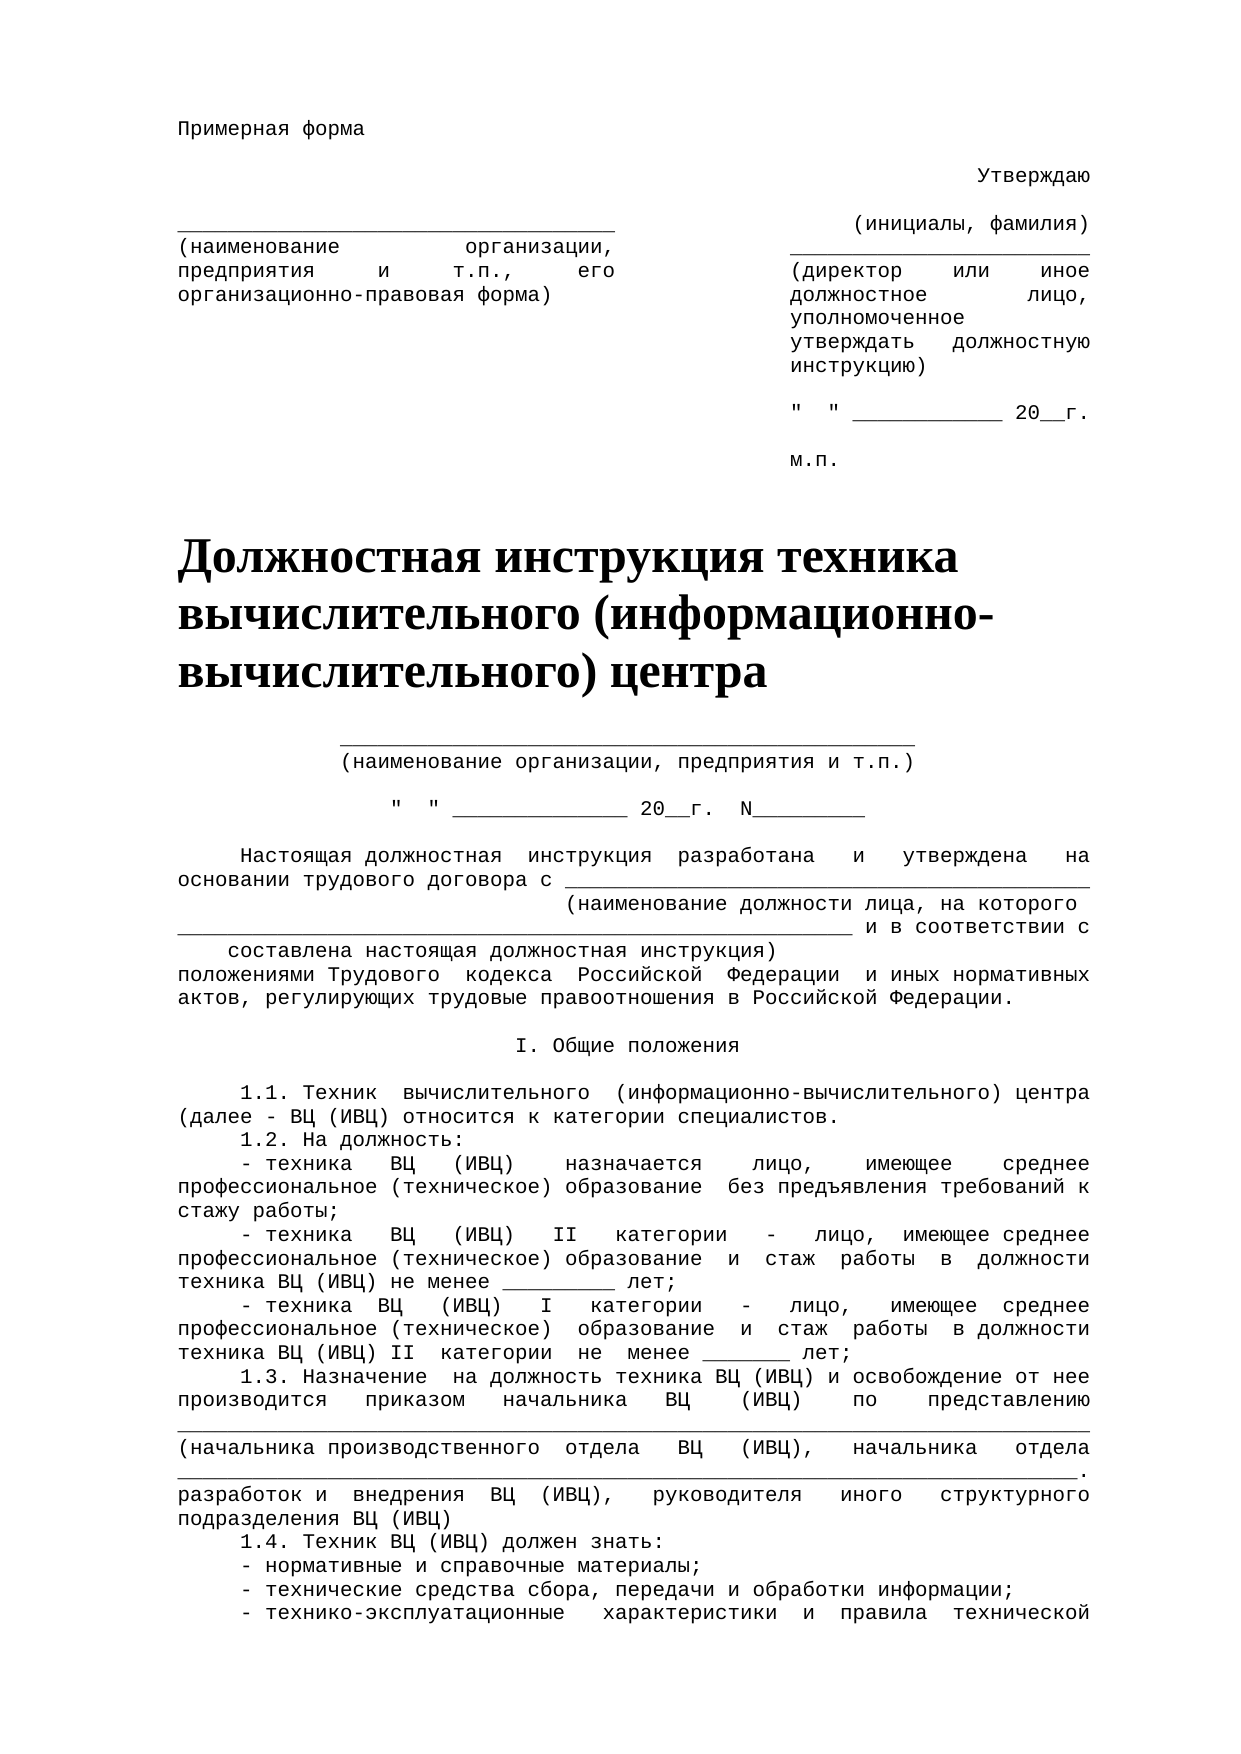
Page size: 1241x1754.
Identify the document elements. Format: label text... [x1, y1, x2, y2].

text (начальника производственного отдела ВЦ (ИВЦ), начальника отдела [177, 1437, 1152, 1460]
text положениями Трудового кодекса Российской Федерации и иных нормативных [177, 964, 1152, 987]
text профессиональное (техническое) образование без предъявления требований к [177, 1177, 1152, 1200]
text организационно-правовая форма) должностное лицо, [177, 284, 1152, 307]
text Утверждаю [177, 165, 1152, 189]
text составлена настоящая должностная инструкция) [177, 940, 1152, 964]
text 1.3. Назначение на должность техника ВЦ (ИВЦ) и освобождение от нее [177, 1366, 1152, 1389]
text " " ______________ 20__г. N_________ [177, 798, 1152, 822]
text актов, регулирующих трудовые правоотношения в Российской Федерации. [177, 987, 1152, 1011]
text Настоящая должностная инструкция разработана и утверждена на [177, 846, 1152, 869]
text 1.1. Техник вычислительного (информационно-вычислительного) центра [177, 1082, 1152, 1106]
text (наименование организации, ________________________ [177, 236, 1152, 260]
text " " ____________ 20__г. [177, 402, 1152, 426]
text профессиональное (техническое) образование и стаж работы в должности [177, 1247, 1152, 1271]
text - техника ВЦ (ИВЦ) II категории - лицо, имеющее среднее [177, 1224, 1152, 1247]
text Должностная инструкция техника вычислительного (информационно-вычислительного) центра [177, 526, 1152, 698]
text - нормативные и справочные материалы; [177, 1555, 1152, 1578]
text - технические средства сбора, передачи и обработки информации; [177, 1578, 1152, 1602]
text техника ВЦ (ИВЦ) II категории не менее _______ лет; [177, 1342, 1152, 1366]
text подразделения ВЦ (ИВЦ) [177, 1508, 1152, 1531]
text инструкцию) [177, 354, 1152, 378]
text - технико-эксплуатационные характеристики и правила технической [177, 1602, 1152, 1626]
text основании трудового договора с __________________________________________ [177, 869, 1152, 893]
text производится приказом начальника ВЦ (ИВЦ) по представлению [177, 1389, 1152, 1413]
text профессиональное (техническое) образование и стаж работы в должности [177, 1318, 1152, 1342]
text стажу работы; [177, 1200, 1152, 1224]
text - техника ВЦ (ИВЦ) назначается лицо, имеющее среднее [177, 1153, 1152, 1177]
text ______________________________________________ [177, 727, 1152, 751]
text (наименование должности лица, на которого [177, 893, 1152, 916]
text утверждать должностную [177, 331, 1152, 354]
text техника ВЦ (ИВЦ) не менее _________ лет; [177, 1271, 1152, 1295]
text 1.4. Техник ВЦ (ИВЦ) должен знать: [177, 1531, 1152, 1555]
text уполномоченное [177, 307, 1152, 331]
text Примерная форма [177, 118, 1152, 142]
text - техника ВЦ (ИВЦ) I категории - лицо, имеющее среднее [177, 1295, 1152, 1318]
text (наименование организации, предприятия и т.п.) [177, 751, 1152, 774]
text ___________________________________ (инициалы, фамилия) [177, 213, 1152, 236]
text ______________________________________________________ и в соответствии с [177, 916, 1152, 940]
text (далее - ВЦ (ИВЦ) относится к категории специалистов. [177, 1106, 1152, 1129]
text разработок и внедрения ВЦ (ИВЦ), руководителя иного структурного [177, 1484, 1152, 1508]
text ________________________________________________________________________. [177, 1460, 1152, 1484]
text I. Общие положения [177, 1035, 1152, 1058]
text м.п. [177, 449, 1152, 473]
text _________________________________________________________________________ [177, 1413, 1152, 1437]
text 1.2. На должность: [177, 1129, 1152, 1153]
text предприятия и т.п., его (директор или иное [177, 260, 1152, 284]
